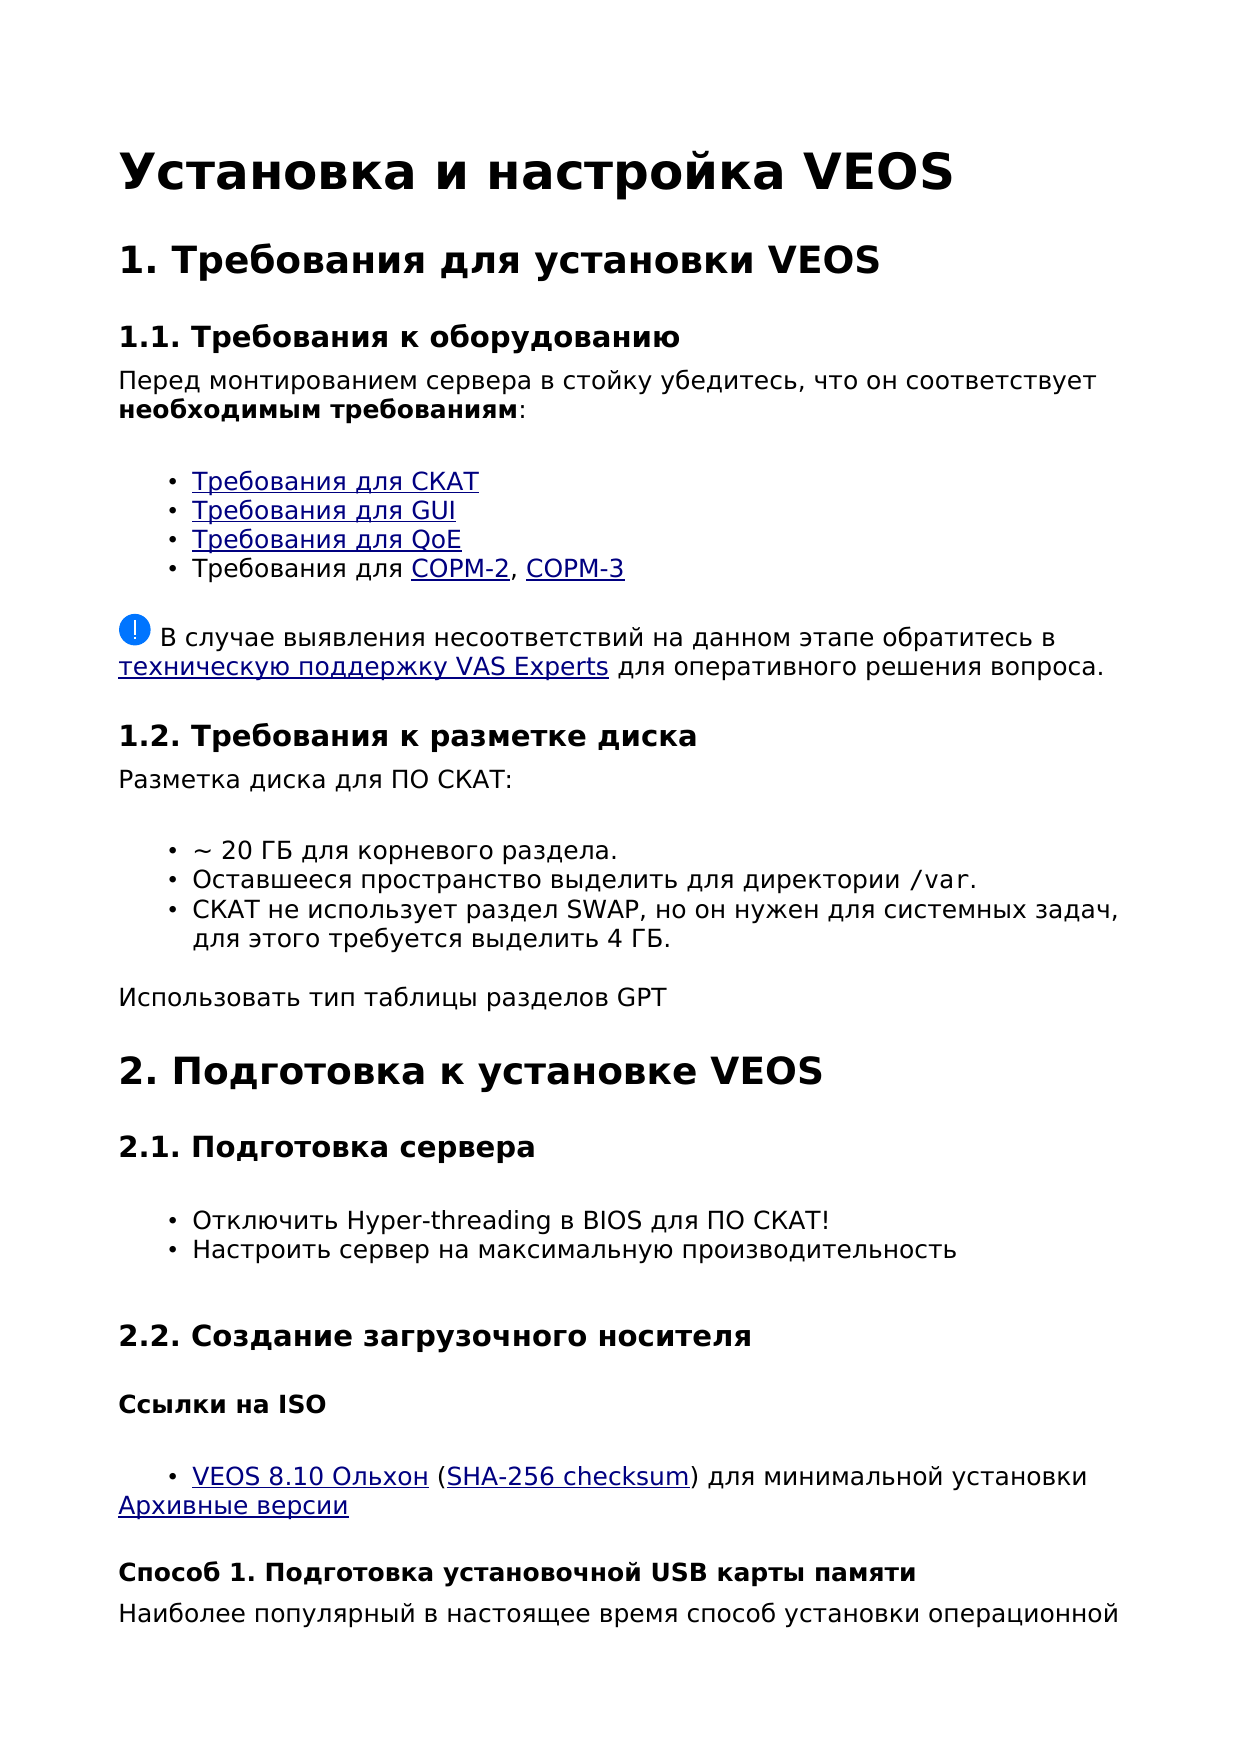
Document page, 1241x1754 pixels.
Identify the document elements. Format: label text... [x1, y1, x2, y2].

subtitle 2.1. Подготовка сервера [118, 1131, 1122, 1164]
subtitle 1.1. Требования к оборудованию [118, 320, 1122, 354]
subtitle 2.2. Создание загрузочного носителя [118, 1319, 1122, 1353]
text Перед монтированием сервера в стойку убедитесь, что он соответствует необходимым требованиям: [118, 366, 1122, 425]
subtitle 1. Требования для установки VEOS [118, 239, 1122, 282]
list Настроить сервер на максимальную производительность [177, 1236, 1122, 1265]
text Наиболее популярный в настоящее время способ установки операционной [118, 1599, 1122, 1628]
list ~ 20 ГБ для корневого раздела. [177, 837, 1122, 866]
list Требования для СКАТ [177, 467, 1122, 496]
subtitle Ссылки на ISO [118, 1391, 1122, 1420]
text Разметка диска для ПО СКАТ: [118, 765, 1122, 794]
text Архивные версии [118, 1491, 1122, 1520]
list Требования для GUI [177, 496, 1122, 525]
list Требования для QoE [177, 525, 1122, 554]
text В случае выявления несоответствий на данном этапе обратитесь в техническую поддержку VAS Experts для оперативного решения вопроса. [118, 613, 1122, 681]
text Использовать тип таблицы разделов GPT [118, 983, 1122, 1012]
list Оставшееся пространство выделить для директории /var. [177, 866, 1122, 895]
subtitle 1.2. Требования к разметке диска [118, 719, 1122, 753]
list Отключить Hyper-threading в BIOS для ПО СКАТ! [177, 1206, 1122, 1236]
list Требования для СОРМ-2, СОРМ-3 [177, 554, 1122, 583]
subtitle Способ 1. Подготовка установочной USB карты памяти [118, 1558, 1122, 1587]
list СКАТ не использует раздел SWAP, но он нужен для системных задач, для этого требуется выделить 4 ГБ. [177, 895, 1122, 953]
subtitle Установка и настройка VEOS [118, 143, 1122, 201]
list VEOS 8.10 Ольхон (SHA-256 checksum) для минимальной установки [177, 1462, 1122, 1491]
subtitle 2. Подготовка к установке VEOS [118, 1049, 1122, 1093]
